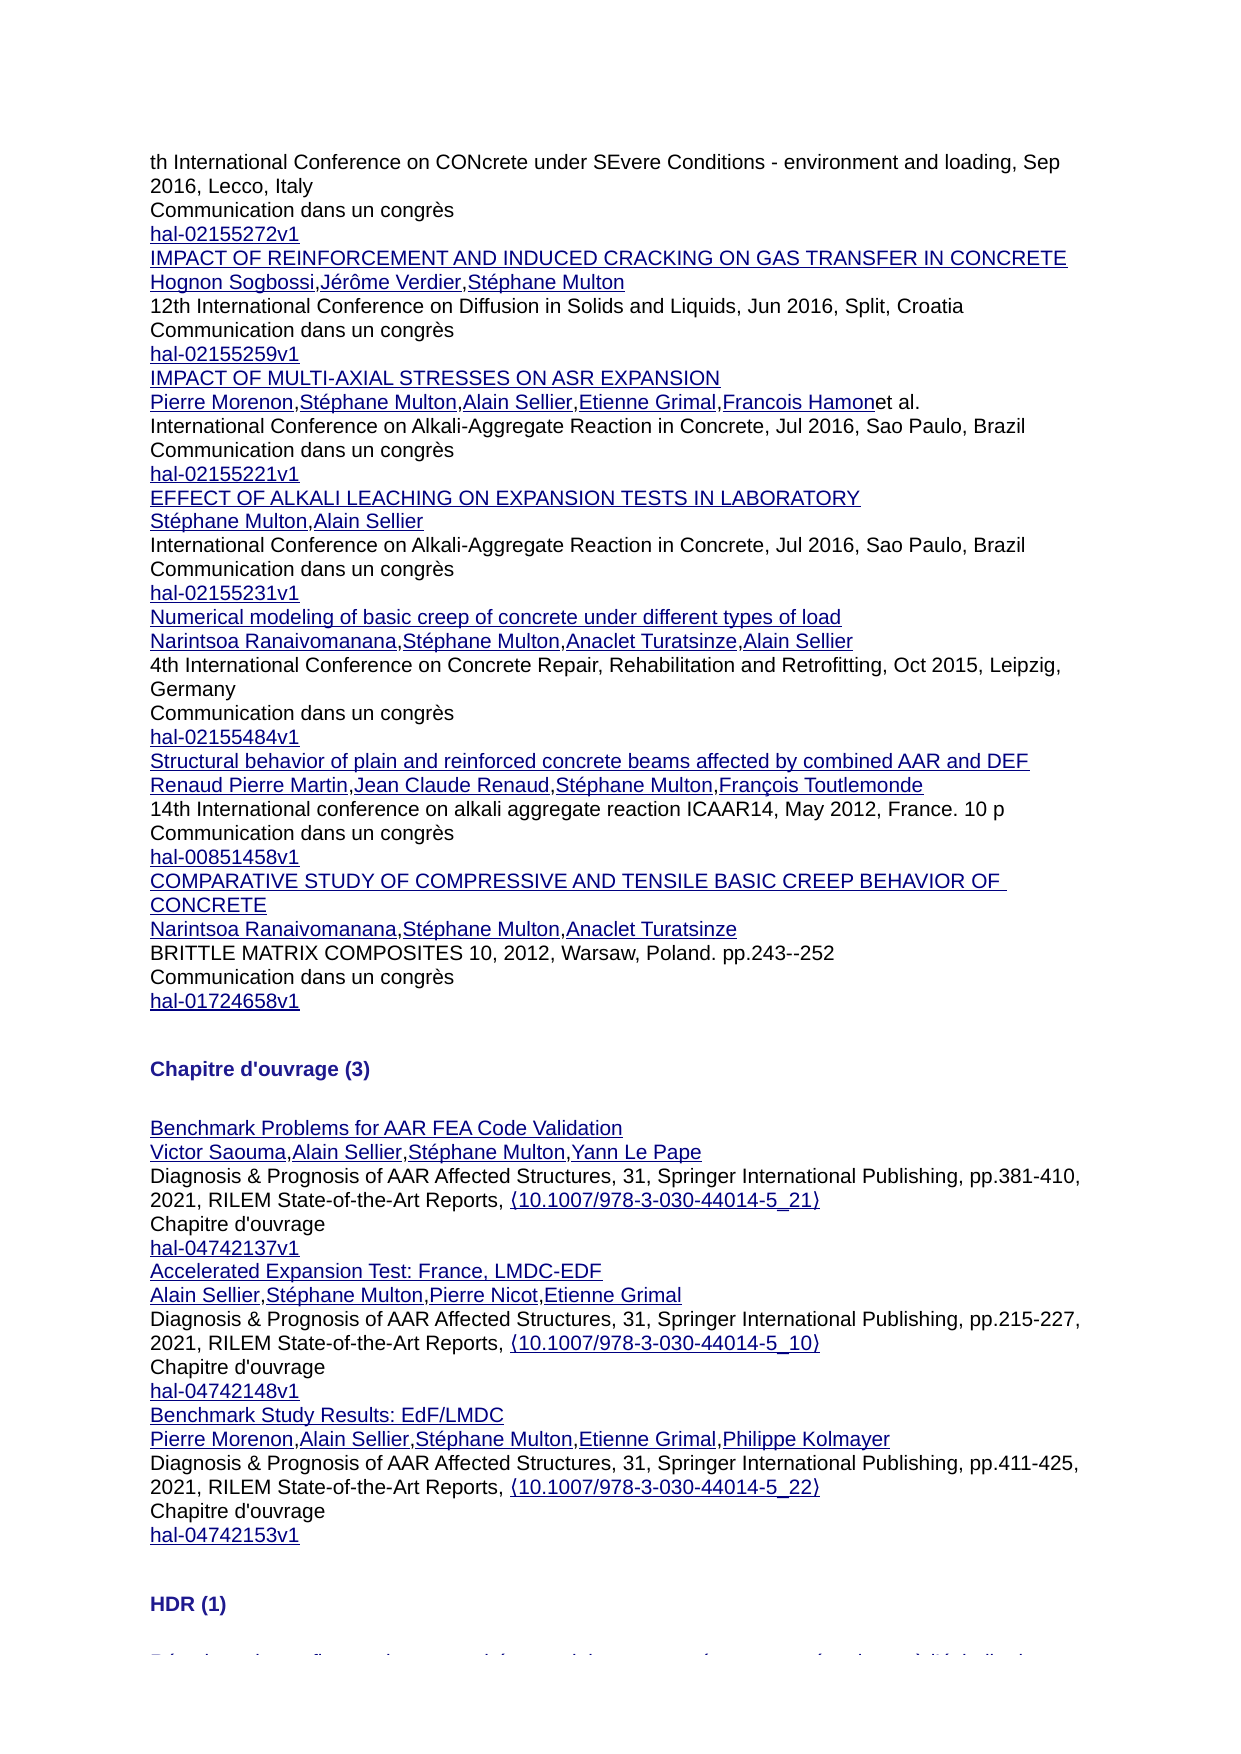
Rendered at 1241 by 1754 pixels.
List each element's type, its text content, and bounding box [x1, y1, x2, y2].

table_cell Structural behavior of plain and reinforced concrete beams affected by combined AAR and DEF Renaud Pierre Martin,Jean Claude Renaud,Stéphane Multon,François Toutlemonde 14th International conference on alkali aggregate reaction ICAAR14, May 2012, France. 10 p Communication dans un congrès hal-00851458v1 [150, 749, 1090, 869]
table_header Benchmark Problems for AAR FEA Code Validation Victor Saouma,Alain Sellier,Stéphane Multon,Yann Le Pape Diagnosis & Prognosis of AAR Affected Structures, 31, Springer International Publishing, pp.381-410, 2021, RILEM State-of-the-Art Reports, ⟨10.1007/978-3-030-44014-5_21⟩ Chapitre d'ouvrage hal-04742137v1 [150, 1116, 1090, 1259]
table_cell Numerical modeling of basic creep of concrete under different types of load Narintsoa Ranaivomanana,Stéphane Multon,Anaclet Turatsinze,Alain Sellier 4th International Conference on Concrete Repair, Rehabilitation and Retrofitting, Oct 2015, Leipzig, Germany Communication dans un congrès hal-02155484v1 [150, 605, 1090, 749]
table_cell Benchmark Study Results: EdF/LMDC Pierre Morenon,Alain Sellier,Stéphane Multon,Etienne Grimal,Philippe Kolmayer Diagnosis & Prognosis of AAR Affected Structures, 31, Springer International Publishing, pp.411-425, 2021, RILEM State-of-the-Art Reports, ⟨10.1007/978-3-030-44014-5_22⟩ Chapitre d'ouvrage hal-04742153v1 [150, 1403, 1090, 1547]
table_cell th International Conference on CONcrete under SEvere Conditions - environment and loading, Sep 2016, Lecco, Italy Communication dans un congrès hal-02155272v1 [150, 150, 1090, 246]
subtitle HDR (1) [150, 1592, 1090, 1616]
table_cell EFFECT OF ALKALI LEACHING ON EXPANSION TESTS IN LABORATORY Stéphane Multon,Alain Sellier International Conference on Alkali-Aggregate Reaction in Concrete, Jul 2016, Sao Paulo, Brazil Communication dans un congrès hal-02155231v1 [150, 485, 1090, 605]
table_header Réactions de gonflement interne au béton : origines et conséquences mécaniques à l’échelle du matériau et de la structure Stéphane Multon Génie civil. Université Paul Sabatier - Toulouse 3, 2016 HDR tel-02155297v1 [150, 1650, 1090, 1655]
table_cell IMPACT OF REINFORCEMENT AND INDUCED CRACKING ON GAS TRANSFER IN CONCRETE Hognon Sogbossi,Jérôme Verdier,Stéphane Multon 12th International Conference on Diffusion in Solids and Liquids, Jun 2016, Split, Croatia Communication dans un congrès hal-02155259v1 [150, 246, 1090, 366]
table_cell IMPACT OF MULTI-AXIAL STRESSES ON ASR EXPANSION Pierre Morenon,Stéphane Multon,Alain Sellier,Etienne Grimal,Francois Hamonet al. International Conference on Alkali-Aggregate Reaction in Concrete, Jul 2016, Sao Paulo, Brazil Communication dans un congrès hal-02155221v1 [150, 366, 1090, 485]
subtitle Chapitre d'ouvrage (3) [150, 1057, 1090, 1081]
table_cell COMPARATIVE STUDY OF COMPRESSIVE AND TENSILE BASIC CREEP BEHAVIOR OF CONCRETE Narintsoa Ranaivomanana,Stéphane Multon,Anaclet Turatsinze BRITTLE MATRIX COMPOSITES 10, 2012, Warsaw, Poland. pp.243--252 Communication dans un congrès hal-01724658v1 [150, 869, 1090, 1012]
table_cell Accelerated Expansion Test: France, LMDC-EDF Alain Sellier,Stéphane Multon,Pierre Nicot,Etienne Grimal Diagnosis & Prognosis of AAR Affected Structures, 31, Springer International Publishing, pp.215-227, 2021, RILEM State-of-the-Art Reports, ⟨10.1007/978-3-030-44014-5_10⟩ Chapitre d'ouvrage hal-04742148v1 [150, 1259, 1090, 1403]
